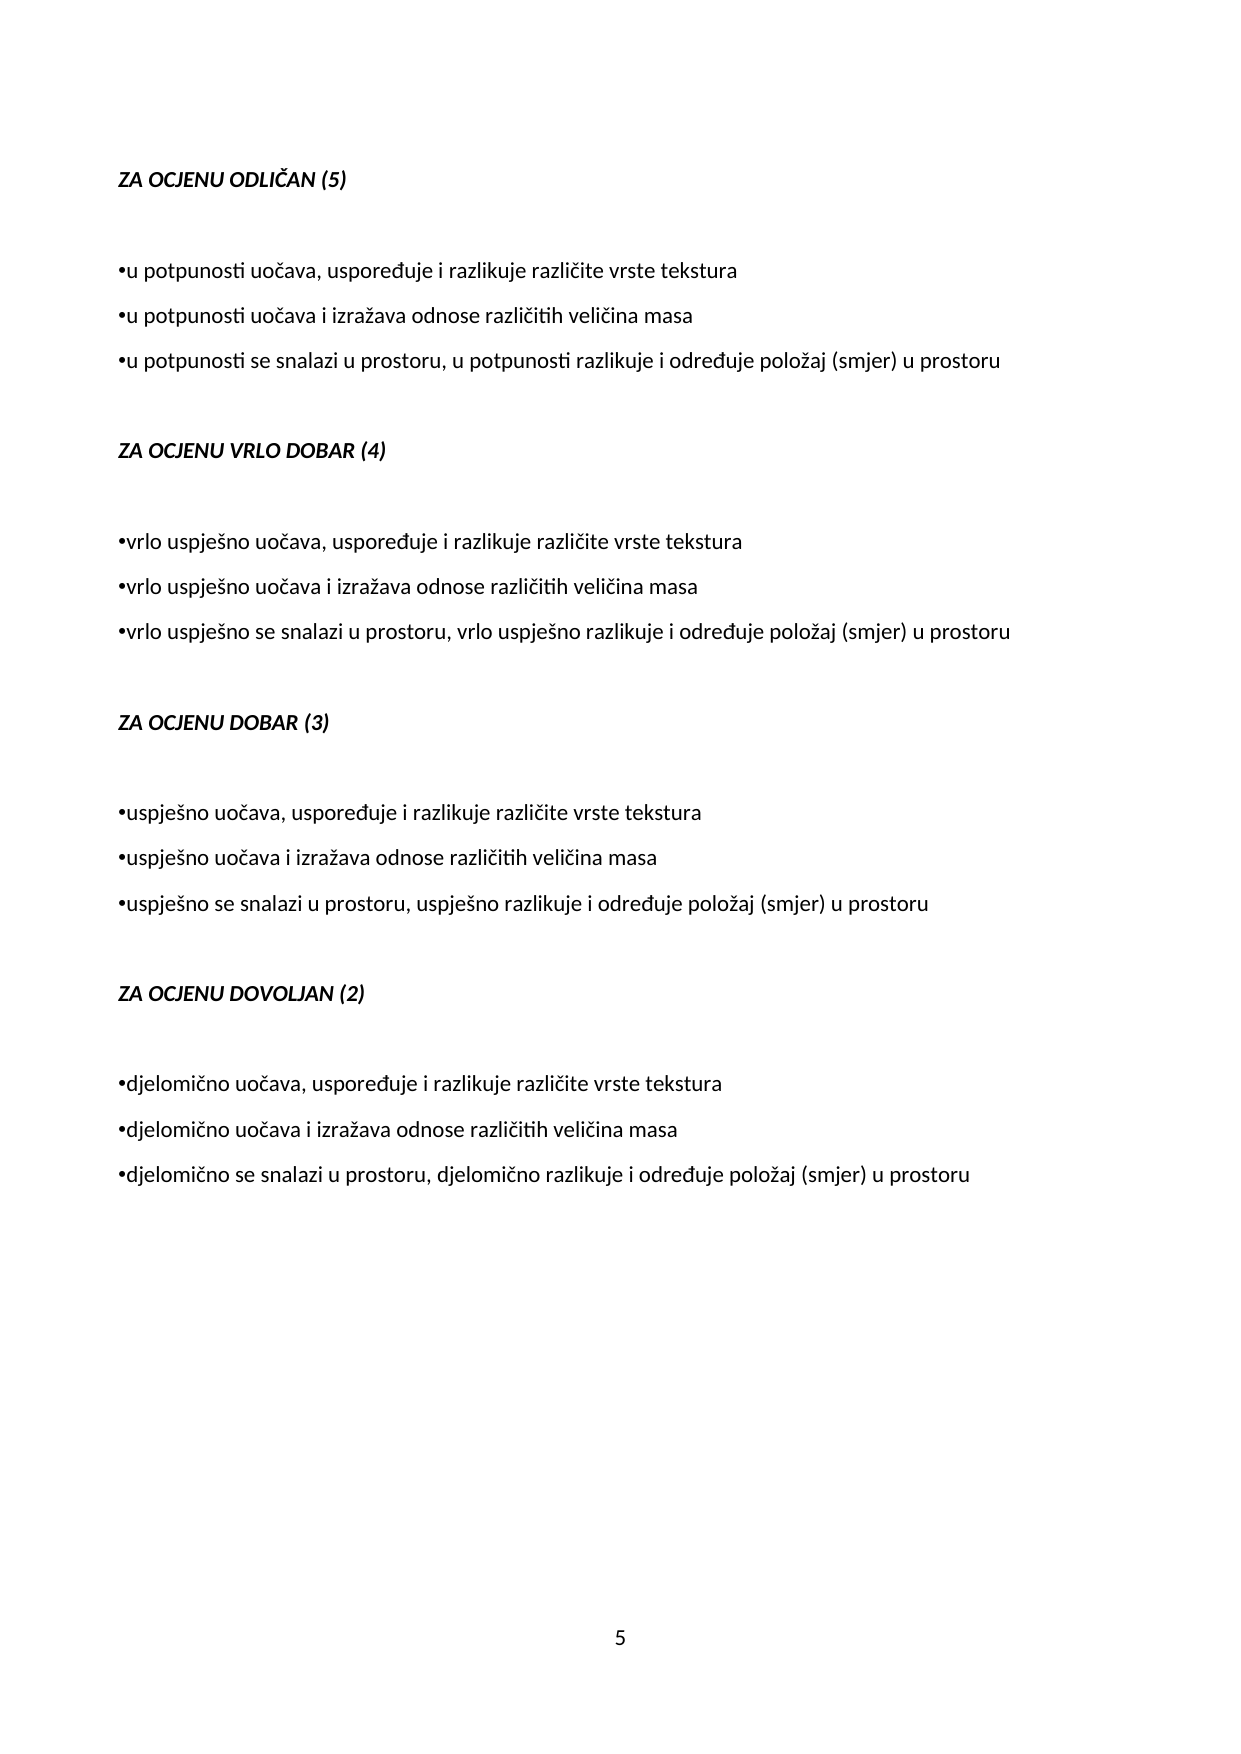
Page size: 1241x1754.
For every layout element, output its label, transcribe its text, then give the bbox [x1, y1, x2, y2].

list vrlo uspješno se snalazi u prostoru, vrlo uspješno razlikuje i određuje položaj (smjer) u prostoru [118, 617, 1122, 646]
text ZA OCJENU VRLO DOBAR (4) [118, 437, 1122, 465]
list djelomično se snalazi u prostoru, djelomično razlikuje i određuje položaj (smjer) u prostoru [118, 1160, 1122, 1188]
list u potpunosti uočava, uspoređuje i razlikuje različite vrste tekstura [118, 256, 1122, 284]
list u potpunosti uočava i izražava odnose različitih veličina masa [118, 301, 1122, 329]
text ZA OCJENU DOVOLJAN (2) [118, 979, 1122, 1007]
text ZA OCJENU DOBAR (3) [118, 708, 1122, 736]
list djelomično uočava i izražava odnose različitih veličina masa [118, 1115, 1122, 1143]
text ZA OCJENU ODLIČAN (5) [118, 165, 1122, 193]
list uspješno se snalazi u prostoru, uspješno razlikuje i određuje položaj (smjer) u prostoru [118, 889, 1122, 917]
list u potpunosti se snalazi u prostoru, u potpunosti razlikuje i određuje položaj (smjer) u prostoru [118, 346, 1122, 374]
list uspješno uočava, uspoređuje i razlikuje različite vrste tekstura [118, 798, 1122, 826]
list vrlo uspješno uočava, uspoređuje i razlikuje različite vrste tekstura [118, 527, 1122, 555]
list uspješno uočava i izražava odnose različitih veličina masa [118, 843, 1122, 872]
list vrlo uspješno uočava i izražava odnose različitih veličina masa [118, 572, 1122, 600]
list djelomično uočava, uspoređuje i razlikuje različite vrste tekstura [118, 1069, 1122, 1098]
